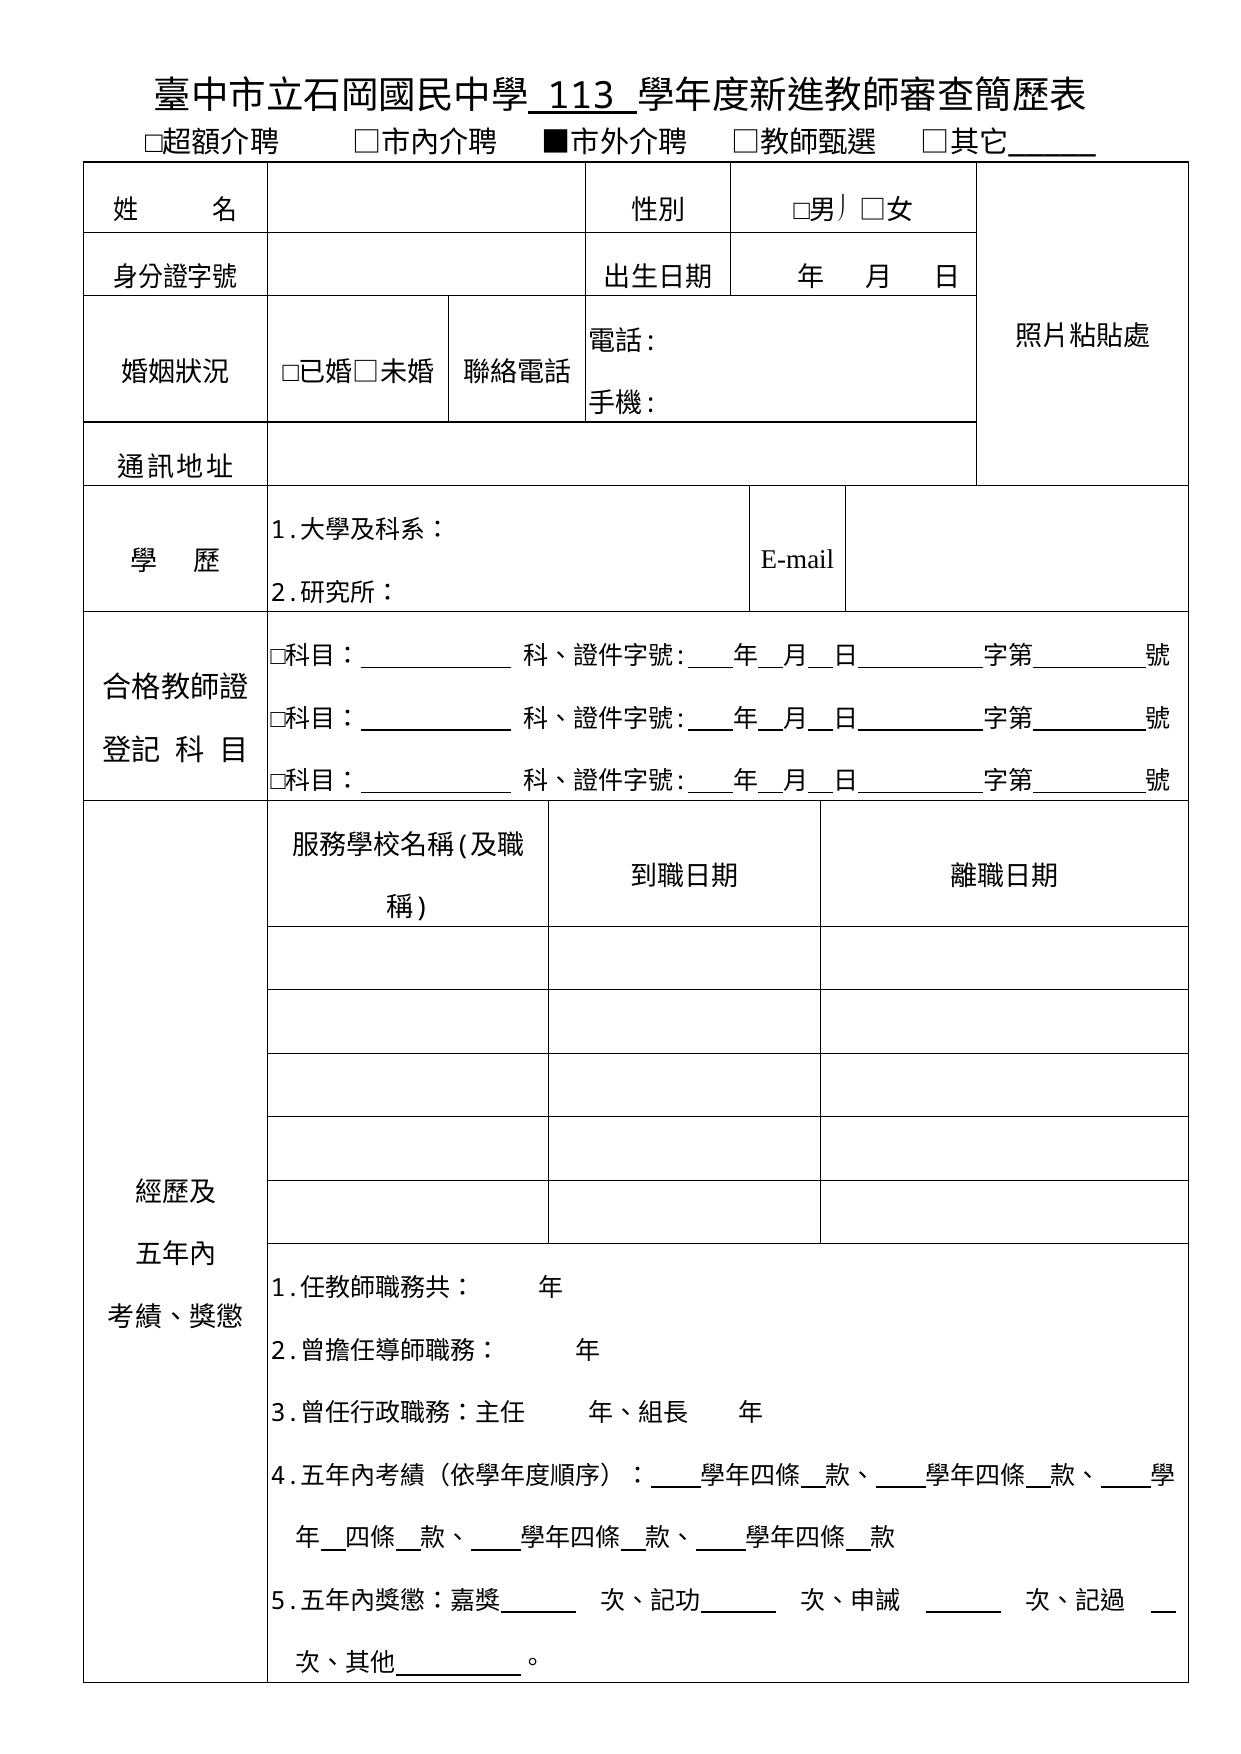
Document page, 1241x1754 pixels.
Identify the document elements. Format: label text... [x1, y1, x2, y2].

table_cell [549, 927, 820, 989]
table_cell [268, 233, 585, 295]
table_cell 電話: 手機: [586, 296, 976, 421]
table_cell [549, 1181, 820, 1243]
table_header 照片粘貼處 [977, 163, 1188, 485]
table_cell [821, 1181, 1188, 1243]
table_cell [821, 1054, 1188, 1116]
table_cell 通訊地址 [84, 423, 267, 485]
table_cell E-mail [750, 486, 845, 611]
table_cell 1.任教師職務共： 年 2.曾擔任導師職務： 年 3.曾任行政職務：主任 年、組長 年 4.五年內考績（依學年度順序）： 學年四條 款、 學年四條 款、 學年 四條 款、 學年四條 款、 學年四條 款 5.五年內獎懲：嘉獎 次、記功 次、申誡 次、記過 次、其他 。 [268, 1244, 1188, 1682]
table_cell [268, 1117, 548, 1180]
table_cell [821, 1117, 1188, 1180]
table_header 性別 [586, 163, 730, 232]
table_cell 出生日期 [586, 233, 730, 295]
table_cell 離職日期 [821, 801, 1188, 926]
text □超額介聘 □市內介聘 ■市外介聘 □教師甄選 □其它_____ [89, 119, 1152, 161]
table_header [268, 163, 585, 232]
table_cell 服務學校名稱(及職稱) [268, 801, 548, 926]
table_cell [846, 486, 1188, 611]
table_cell [268, 990, 548, 1053]
table_cell 合格教師證 登記 科 目 [84, 612, 267, 799]
table_cell [549, 1117, 820, 1180]
table_cell 學歷 [84, 486, 267, 611]
table_cell [549, 990, 820, 1053]
table_cell [268, 927, 548, 989]
table_cell [268, 1054, 548, 1116]
table_cell [268, 423, 976, 485]
table_cell 1.大學及科系： 2.研究所： [268, 486, 749, 611]
table_cell [549, 1054, 820, 1116]
table_cell [268, 1181, 548, 1243]
table_cell [821, 927, 1188, 989]
table_cell 到職日期 [549, 801, 820, 926]
table_cell 經歷及 五年內 考績、獎懲 [84, 801, 267, 1682]
table_cell □科目： 科、證件字號: 年 月 日 字第 號 □科目： 科、證件字號: 年 月 日 字第 號 □科目： 科、證件字號: 年 月 日 字第 號 [268, 612, 1188, 799]
table_cell 身分證字號 [84, 233, 267, 295]
table_cell 婚姻狀況 [84, 296, 267, 421]
table_header □男 □女 [731, 163, 976, 232]
table_header 姓 名 [84, 163, 267, 232]
text 臺中市立石岡國民中學 113 學年度新進教師審查簡歷表 [89, 64, 1152, 119]
table_cell □已婚□未婚 [268, 296, 448, 421]
table_cell 聯絡電話 [449, 296, 585, 421]
table_cell [821, 990, 1188, 1053]
table_cell 年 月 日 [731, 233, 976, 295]
